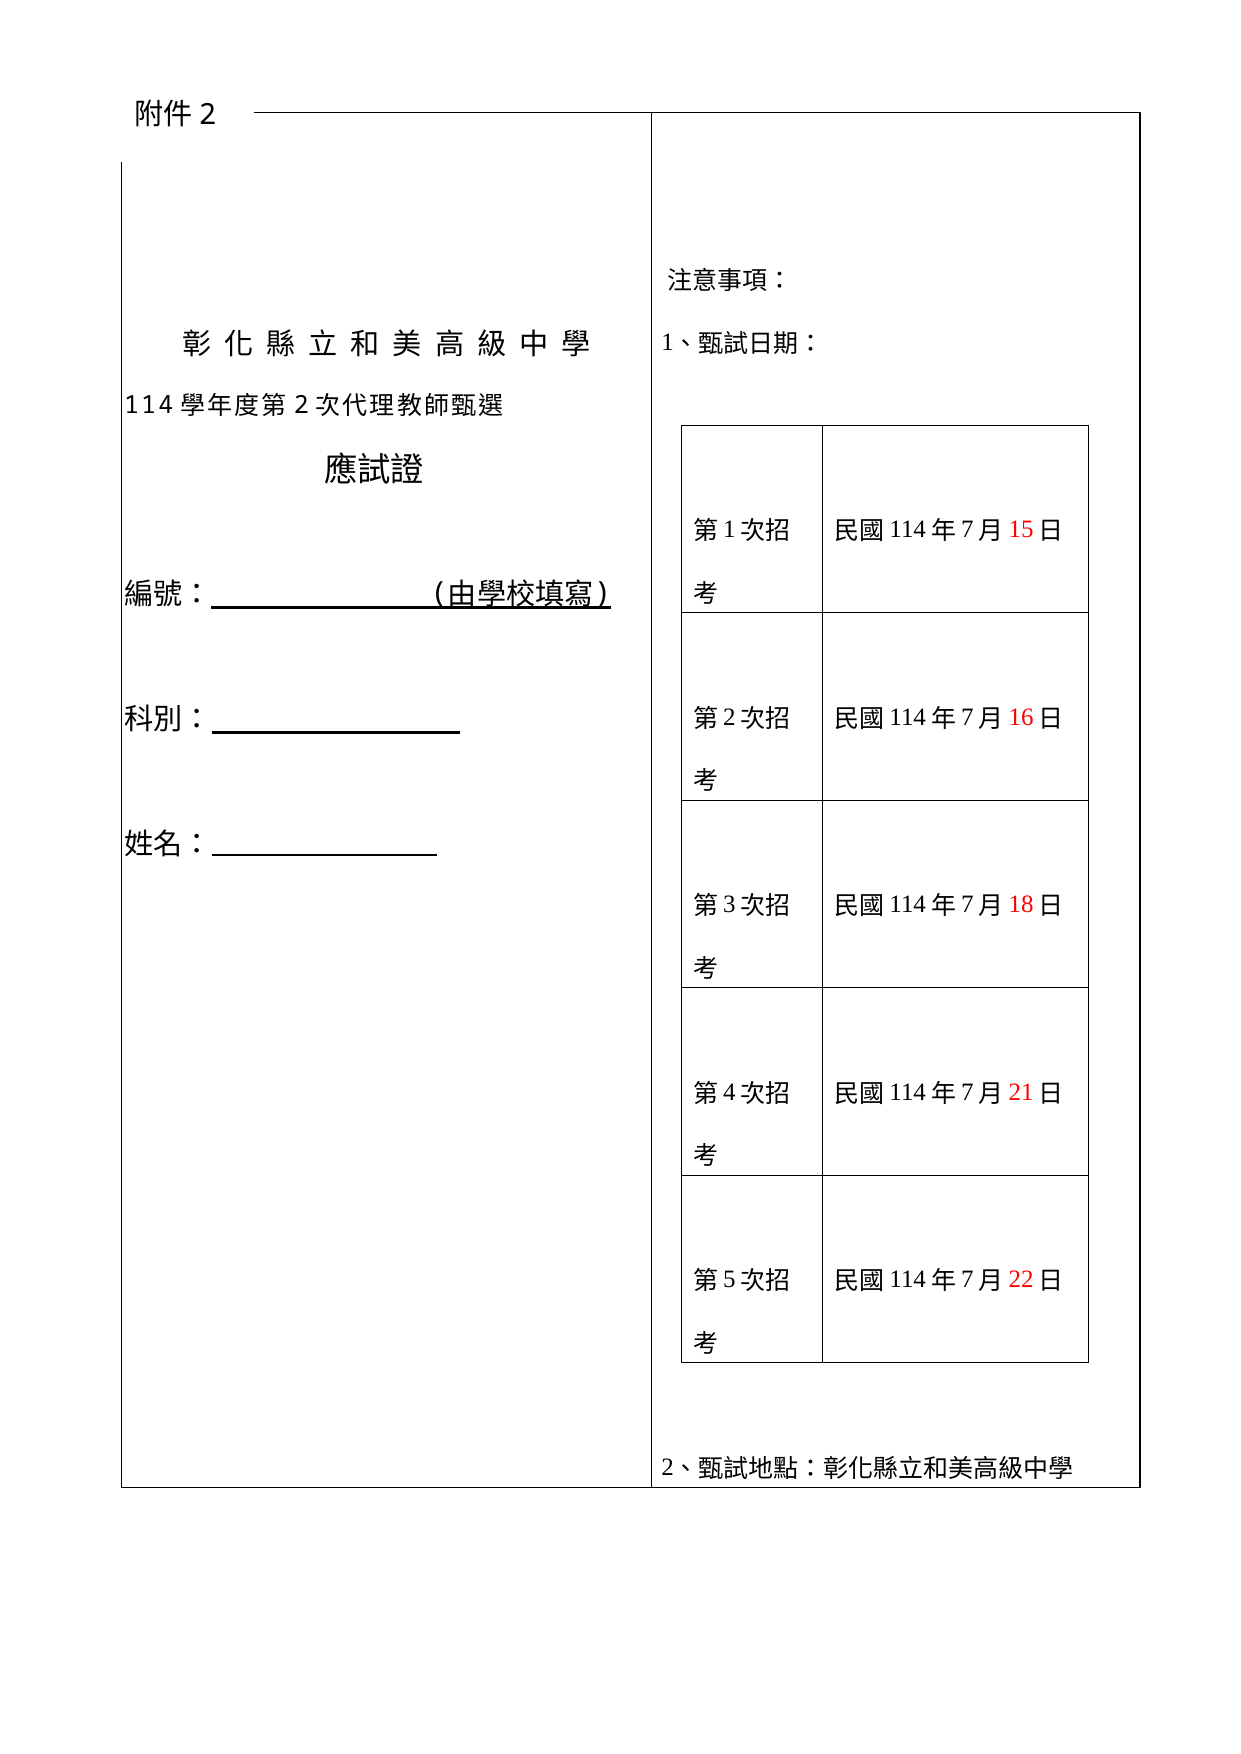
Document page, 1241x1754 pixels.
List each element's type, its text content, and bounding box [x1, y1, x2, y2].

table_cell 民國114年7月21日 [823, 988, 1088, 1175]
table_cell 民國114年7月16日 [823, 613, 1088, 800]
table_cell 民國114年7月22日 [823, 1176, 1088, 1362]
table_header 民國114年7月15日 [823, 426, 1088, 612]
table_cell 第3次招考 [682, 801, 822, 987]
table_header 注意事項： 1、甄試日期： 2、甄試地點：彰化縣立和美高級中學 [652, 113, 1139, 1487]
table_cell 第2次招考 [682, 613, 822, 800]
table_cell 民國114年7月18日 [823, 801, 1088, 987]
table_header 第1次招考 [682, 426, 822, 612]
table_cell 第5次招考 [682, 1176, 822, 1362]
table_cell 第4次招考 [682, 988, 822, 1175]
table_header 彰化縣立和美高級中學 114學年度第2次代理教師甄選 應試證 編號： (由學校填寫) 科別： 姓名： [119, 84, 651, 1487]
